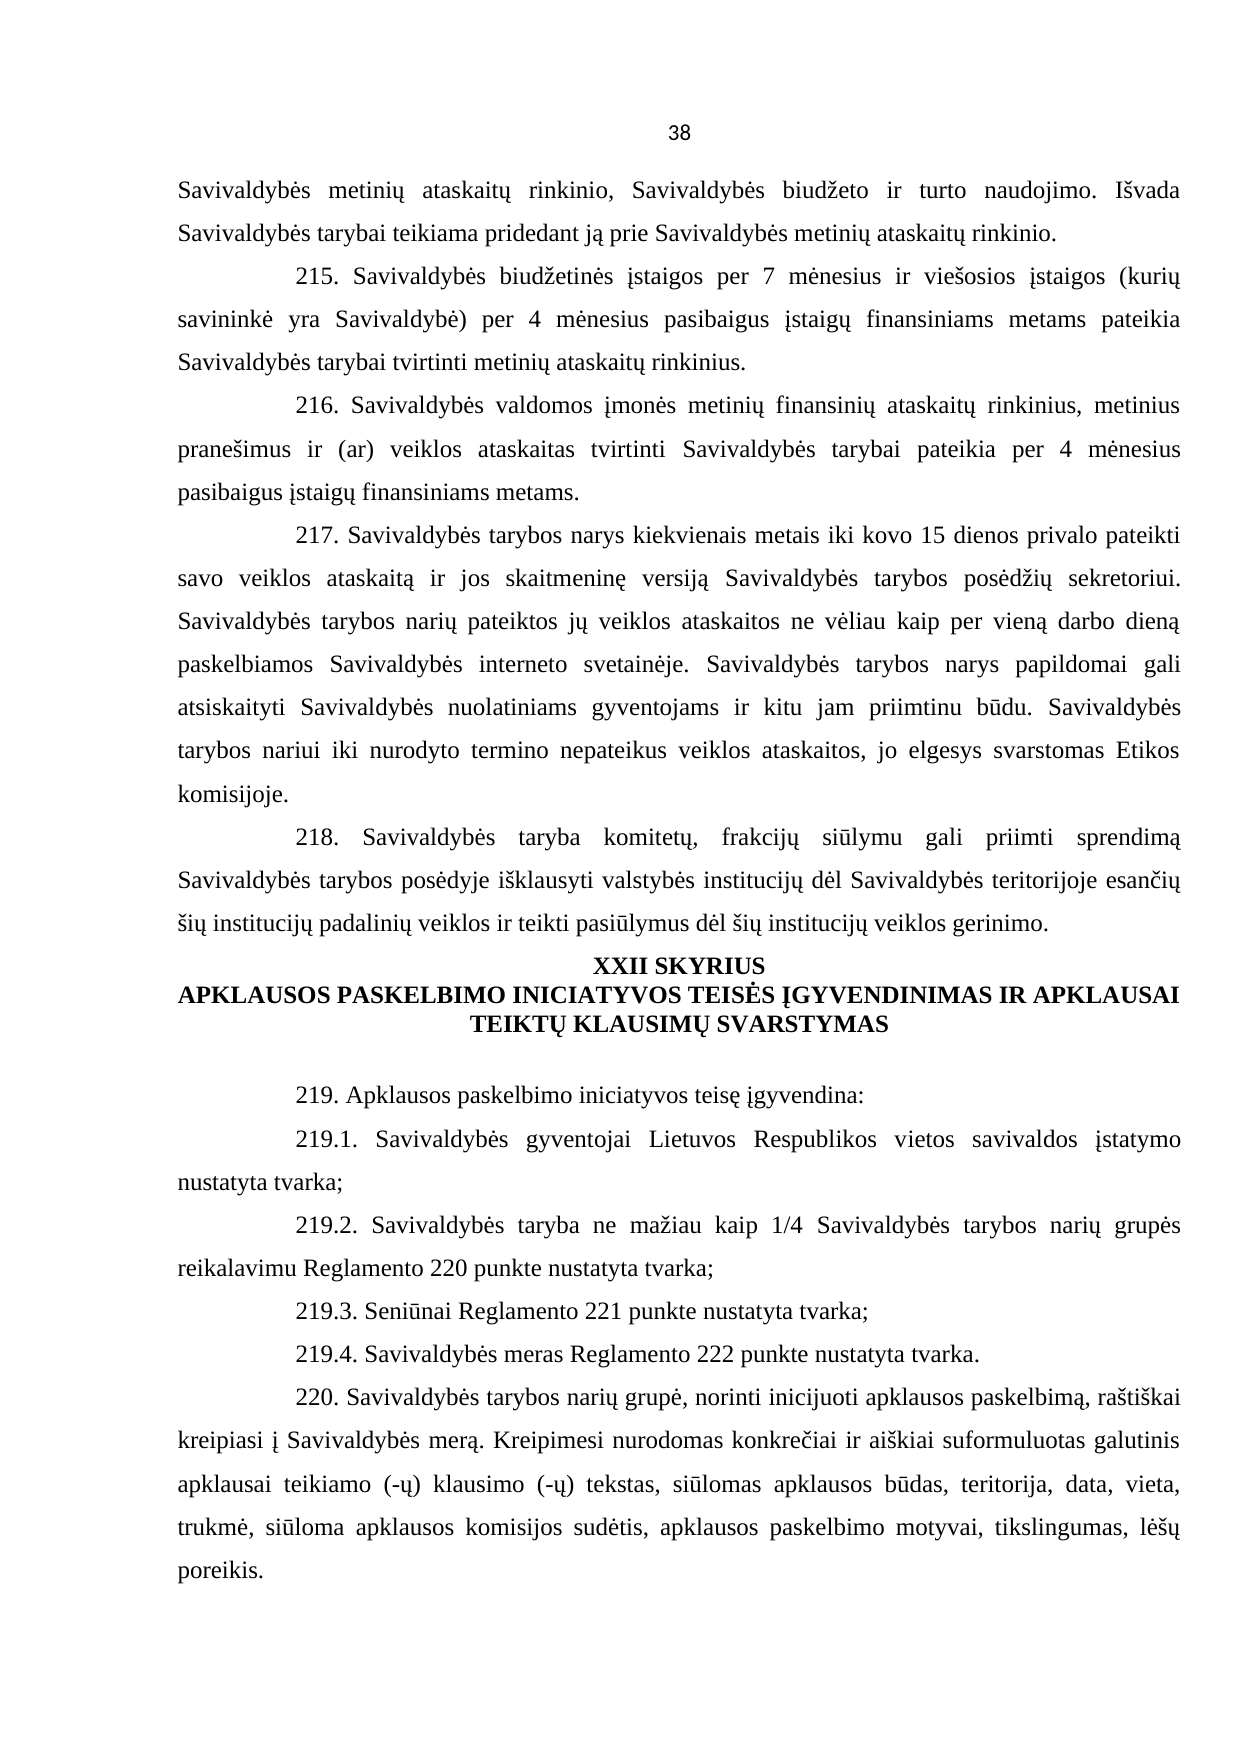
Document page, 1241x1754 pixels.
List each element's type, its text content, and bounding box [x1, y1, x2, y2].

text 219.4. Savivaldybės meras Reglamento 222 punkte nustatyta tvarka. [177, 1339, 1181, 1368]
text 216. Savivaldybės valdomos įmonės metinių finansinių ataskaitų rinkinius, metinius pranešimus ir (ar) veiklos ataskaitas tvirtinti Savivaldybės tarybai pateikia per 4 mėnesius pasibaigus įstaigų finansiniams metams. [177, 391, 1181, 506]
text XXII SKYRIUS [177, 951, 1181, 980]
text 218. Savivaldybės taryba komitetų, frakcijų siūlymu gali priimti sprendimą Savivaldybės tarybos posėdyje išklausyti valstybės institucijų dėl Savivaldybės teritorijoje esančių šių institucijų padalinių veiklos ir teikti pasiūlymus dėl šių institucijų veiklos gerinimo. [177, 822, 1181, 937]
text 219.1. Savivaldybės gyventojai Lietuvos Respublikos vietos savivaldos įstatymo nustatyta tvarka; [177, 1124, 1181, 1196]
text 220. Savivaldybės tarybos narių grupė, norinti inicijuoti apklausos paskelbimą, raštiškai kreipiasi į Savivaldybės merą. Kreipimesi nurodomas konkrečiai ir aiškiai suformuluotas galutinis apklausai teikiamo (-ų) klausimo (-ų) tekstas, siūlomas apklausos būdas, teritorija, data, vieta, trukmė, siūloma apklausos komisijos sudėtis, apklausos paskelbimo motyvai, tikslingumas, lėšų poreikis. [177, 1382, 1181, 1584]
text 217. Savivaldybės tarybos narys kiekvienais metais iki kovo 15 dienos privalo pateikti savo veiklos ataskaitą ir jos skaitmeninę versiją Savivaldybės tarybos posėdžių sekretoriui. Savivaldybės tarybos narių pateiktos jų veiklos ataskaitos ne vėliau kaip per vieną darbo dieną paskelbiamos Savivaldybės interneto svetainėje. Savivaldybės tarybos narys papildomai gali atsiskaityti Savivaldybės nuolatiniams gyventojams ir kitu jam priimtinu būdu. Savivaldybės tarybos nariui iki nurodyto termino nepateikus veiklos ataskaitos, jo elgesys svarstomas Etikos komisijoje. [177, 520, 1181, 807]
text APKLAUSOS PASKELBIMO INICIATYVOS TEISĖS ĮGYVENDINIMAS IR APKLAUSAI TEIKTŲ KLAUSIMŲ SVARSTYMAS [177, 980, 1181, 1037]
text 219.2. Savivaldybės taryba ne mažiau kaip 1/4 Savivaldybės tarybos narių grupės reikalavimu Reglamento 220 punkte nustatyta tvarka; [177, 1210, 1181, 1282]
text 219. Apklausos paskelbimo iniciatyvos teisę įgyvendina: [177, 1081, 1181, 1109]
text Savivaldybės metinių ataskaitų rinkinio, Savivaldybės biudžeto ir turto naudojimo. Išvada Savivaldybės tarybai teikiama pridedant ją prie Savivaldybės metinių ataskaitų rinkinio. [177, 175, 1181, 247]
text 219.3. Seniūnai Reglamento 221 punkte nustatyta tvarka; [177, 1296, 1181, 1325]
text 215. Savivaldybės biudžetinės įstaigos per 7 mėnesius ir viešosios įstaigos (kurių savininkė yra Savivaldybė) per 4 mėnesius pasibaigus įstaigų finansiniams metams pateikia Savivaldybės tarybai tvirtinti metinių ataskaitų rinkinius. [177, 261, 1181, 376]
